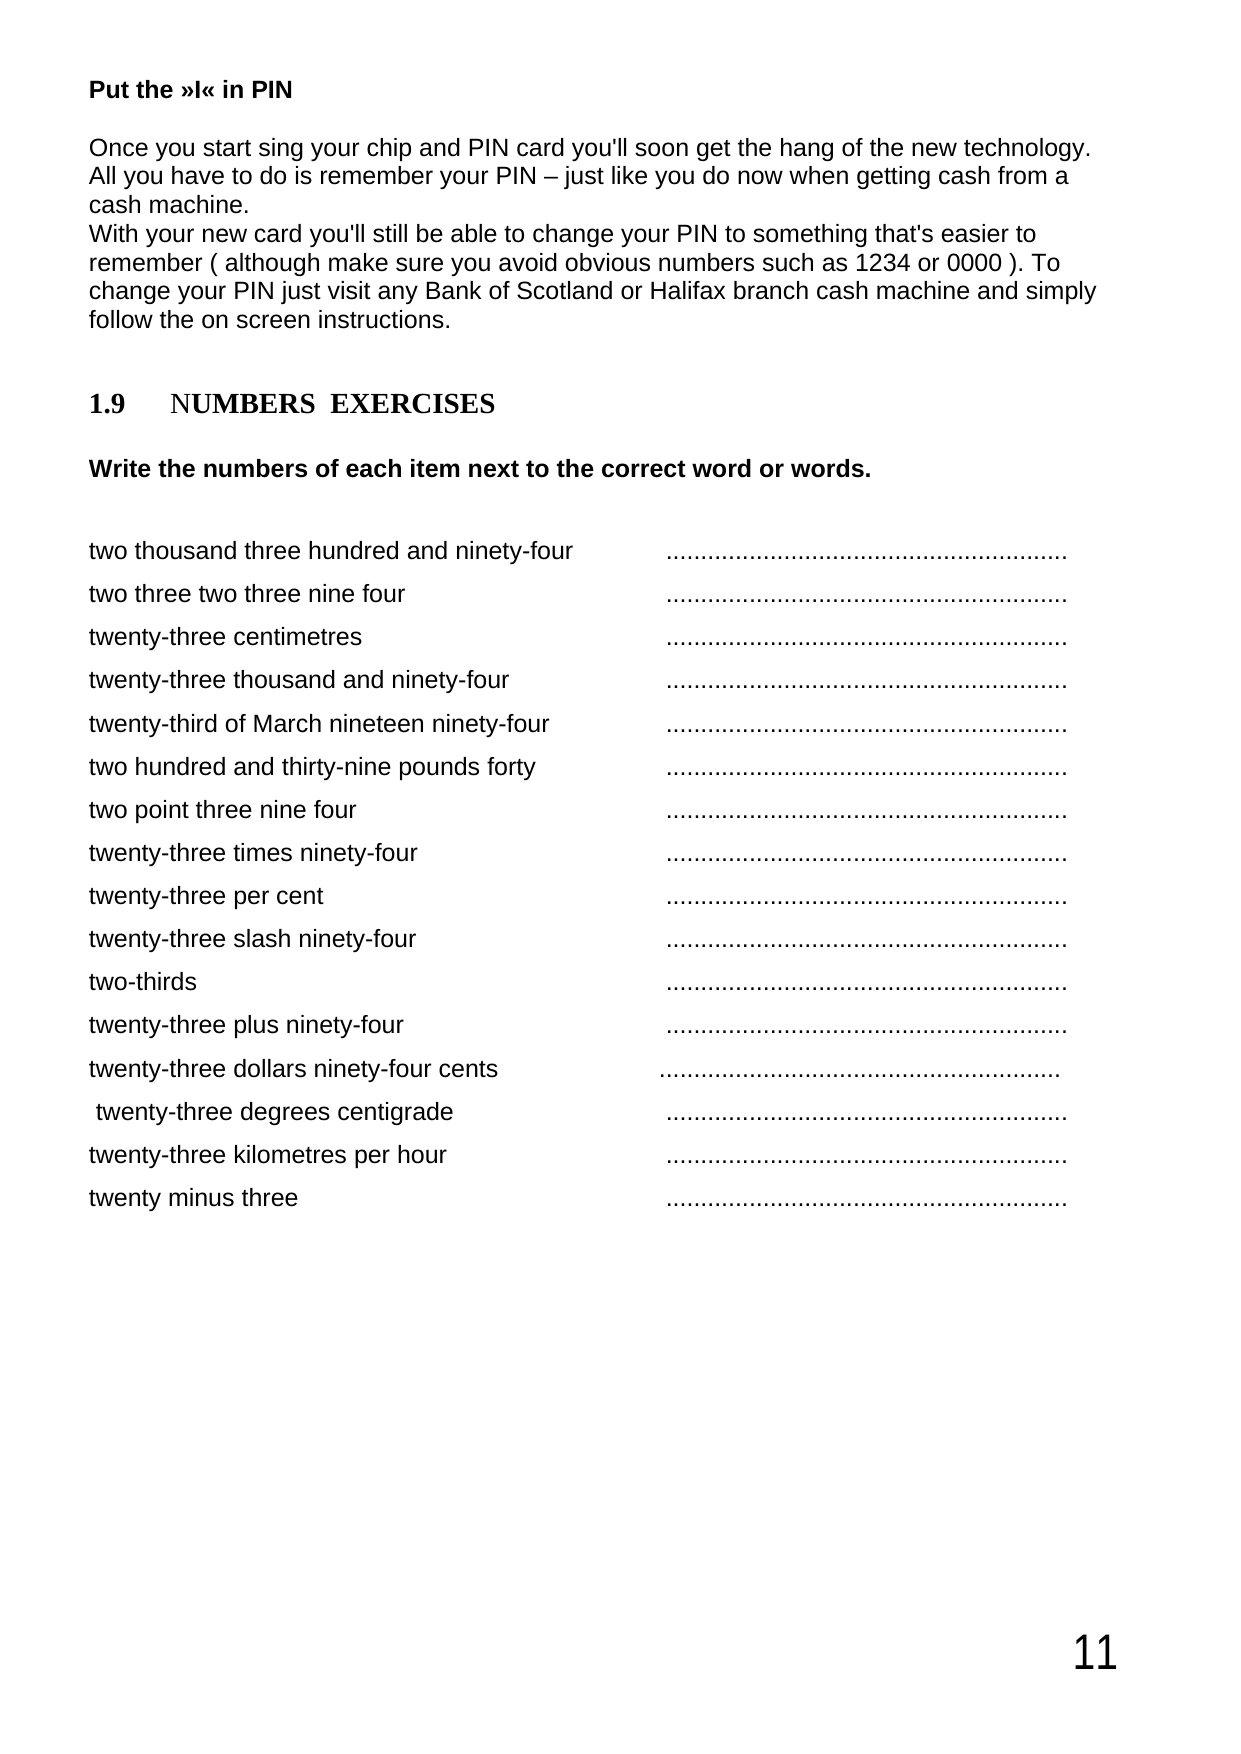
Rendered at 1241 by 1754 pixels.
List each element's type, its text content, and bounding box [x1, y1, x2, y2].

text two three two three nine four .......................................................... [89, 579, 1148, 608]
text two point three nine four .......................................................... [89, 795, 1148, 824]
text twenty-three degrees centigrade .......................................................... [89, 1097, 1148, 1126]
text twenty-third of March nineteen ninety-four .......................................................... [89, 709, 1148, 737]
text two thousand three hundred and ninety-four .......................................................... [89, 536, 1148, 565]
text two-thirds .......................................................... [89, 967, 1148, 996]
subtitle NUMBERS EXERCISES [89, 386, 1118, 420]
text twenty-three times ninety-four .......................................................... [89, 838, 1148, 867]
text twenty-three per cent .......................................................... [89, 881, 1148, 910]
text twenty-three dollars ninety-four cents .......................................................... [89, 1054, 1148, 1082]
text twenty-three slash ninety-four .......................................................... [89, 924, 1148, 953]
text twenty-three thousand and ninety-four .......................................................... [89, 666, 1148, 694]
text With your new card you'll still be able to change your PIN to something that's easier to remember ( although make sure you avoid obvious numbers such as 1234 or 0000 ). To change your PIN just visit any Bank of Scotland or Halifax branch cash machine and simply follow the on screen instructions. [89, 219, 1118, 334]
text twenty-three plus ninety-four .......................................................... [89, 1011, 1148, 1039]
text two hundred and thirty-nine pounds forty .......................................................... [89, 752, 1148, 781]
text twenty minus three .......................................................... [89, 1183, 1148, 1212]
text Write the numbers of each item next to the correct word or words. [89, 453, 1129, 482]
text Put the »I« in PIN [89, 75, 1118, 104]
text Once you start sing your chip and PIN card you'll soon get the hang of the new technology. All you have to do is remember your PIN – just like you do now when getting cash from a cash machine. [89, 132, 1118, 219]
text twenty-three kilometres per hour .......................................................... [89, 1140, 1148, 1169]
text twenty-three centimetres .......................................................... [89, 622, 1148, 651]
